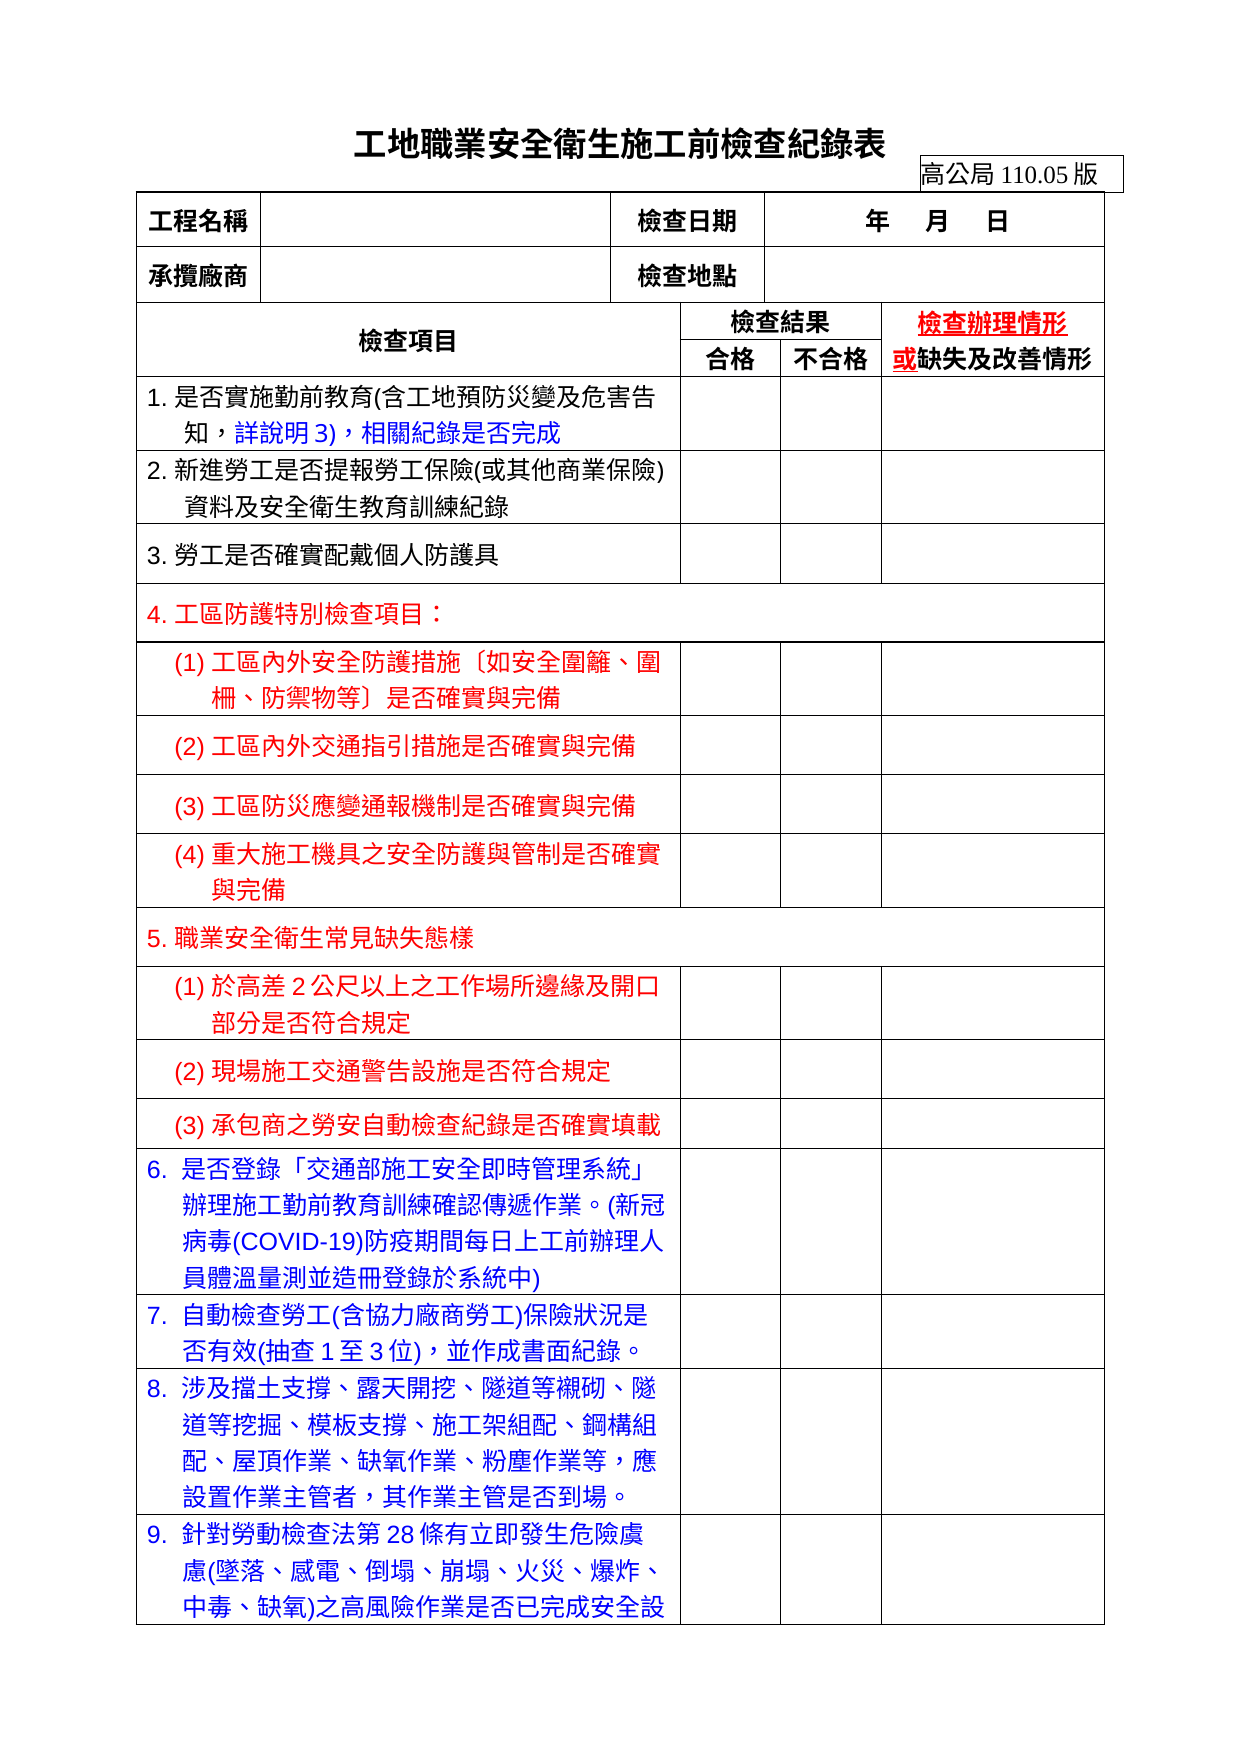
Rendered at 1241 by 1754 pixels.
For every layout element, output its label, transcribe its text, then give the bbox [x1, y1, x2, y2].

table_cell [781, 834, 881, 907]
table_cell [781, 1369, 881, 1514]
table_cell [781, 1040, 881, 1098]
table_cell [681, 377, 780, 450]
table_cell [681, 834, 780, 907]
table_cell [781, 451, 881, 523]
table_cell [781, 1149, 881, 1294]
table_cell [781, 716, 881, 774]
table_cell [882, 1099, 1104, 1148]
table_cell 檢查地點 [611, 247, 764, 302]
table_cell [681, 775, 780, 833]
table_cell [882, 1040, 1104, 1098]
table_cell 1. 是否實施勤前教育(含工地預防災變及危害告知，詳說明3)，相關紀錄是否完成 [137, 377, 680, 450]
table_cell [781, 1515, 881, 1624]
table_header 檢查日期 [611, 193, 764, 246]
table_cell [781, 643, 881, 715]
table_cell [781, 1099, 881, 1148]
table_cell [681, 1515, 780, 1624]
table_cell [781, 377, 881, 450]
table_header 年 月 日 [765, 193, 1104, 246]
table_cell 7. 自動檢查勞工(含協力廠商勞工)保險狀況是否有效(抽查1至3位)，並作成書面紀錄。 [137, 1295, 680, 1368]
table_cell 檢查辦理情形 或缺失及改善情形 [882, 303, 1104, 376]
table_cell 承包商之勞安自動檢查紀錄是否確實填載 [137, 1099, 680, 1148]
table_cell 5. 職業安全衛生常見缺失態樣 [137, 908, 1104, 966]
table_cell 工區防災應變通報機制是否確實與完備 [137, 775, 680, 833]
table_cell 於高差2公尺以上之工作場所邊緣及開口部分是否符合規定 [137, 967, 680, 1039]
table_cell [882, 377, 1104, 450]
table_cell [681, 1040, 780, 1098]
table_cell [681, 1149, 780, 1294]
table_cell 9. 針對勞動檢查法第28條有立即發生危險虞慮(墜落、感電、倒塌、崩塌、火災、爆炸、中毒、缺氧)之高風險作業是否已完成安全設 [137, 1515, 680, 1624]
table_cell [681, 716, 780, 774]
table_cell 重大施工機具之安全防護與管制是否確實與完備 [137, 834, 680, 907]
table_cell [681, 451, 780, 523]
table_cell [882, 1295, 1104, 1368]
table_cell [882, 1149, 1104, 1294]
table_cell [882, 1369, 1104, 1514]
table_cell [882, 524, 1104, 582]
table_cell [781, 1295, 881, 1368]
table_cell 合格 [681, 340, 780, 376]
table_cell 2. 新進勞工是否提報勞工保險(或其他商業保險)資料及安全衛生教育訓練紀錄 [137, 451, 680, 523]
table_cell [882, 716, 1104, 774]
table_cell 3. 勞工是否確實配戴個人防護具 [137, 524, 680, 582]
table_cell 現場施工交通警告設施是否符合規定 [137, 1040, 680, 1098]
table_cell 4. 工區防護特別檢查項目： [137, 584, 1104, 641]
table_cell [681, 643, 780, 715]
text 工地職業安全衛生施工前檢查紀錄表 [118, 118, 1122, 166]
table_cell 8. 涉及擋土支撐、露天開挖、隧道等襯砌、隧道等挖掘、模板支撐、施工架組配、鋼構組配、屋頂作業、缺氧作業、粉塵作業等，應設置作業主管者，其作業主管是否到場。 [137, 1369, 680, 1514]
table_cell 檢查結果 [681, 303, 881, 339]
table_cell [681, 967, 780, 1039]
table_cell [681, 1295, 780, 1368]
table_cell [681, 1099, 780, 1148]
table_header [261, 193, 610, 246]
table_cell 工區內外安全防護措施〔如安全圍籬、圍柵、防禦物等〕是否確實與完備 [137, 643, 680, 715]
table_cell [781, 775, 881, 833]
table_cell [882, 1515, 1104, 1624]
table_cell [681, 524, 780, 582]
table_cell [681, 1369, 780, 1514]
table_cell [882, 643, 1104, 715]
table_cell [882, 451, 1104, 523]
table_cell [781, 967, 881, 1039]
table_cell 不合格 [781, 340, 881, 376]
table_cell [781, 524, 881, 582]
text 高公局110.05版 [921, 156, 1123, 191]
table_cell [261, 247, 610, 302]
table_cell [765, 247, 1104, 302]
table_cell [882, 834, 1104, 907]
table_cell [882, 967, 1104, 1039]
table_cell 6. 是否登錄「交通部施工安全即時管理系統」辦理施工勤前教育訓練確認傳遞作業。(新冠病毒(COVID-19)防疫期間每日上工前辦理人員體溫量測並造冊登錄於系統中) [137, 1149, 680, 1294]
table_cell 承攬廠商 [137, 247, 260, 302]
table_header 工程名稱 [137, 193, 260, 246]
table_cell 檢查項目 [137, 303, 680, 376]
table_cell 工區內外交通指引措施是否確實與完備 [137, 716, 680, 774]
table_cell [882, 775, 1104, 833]
